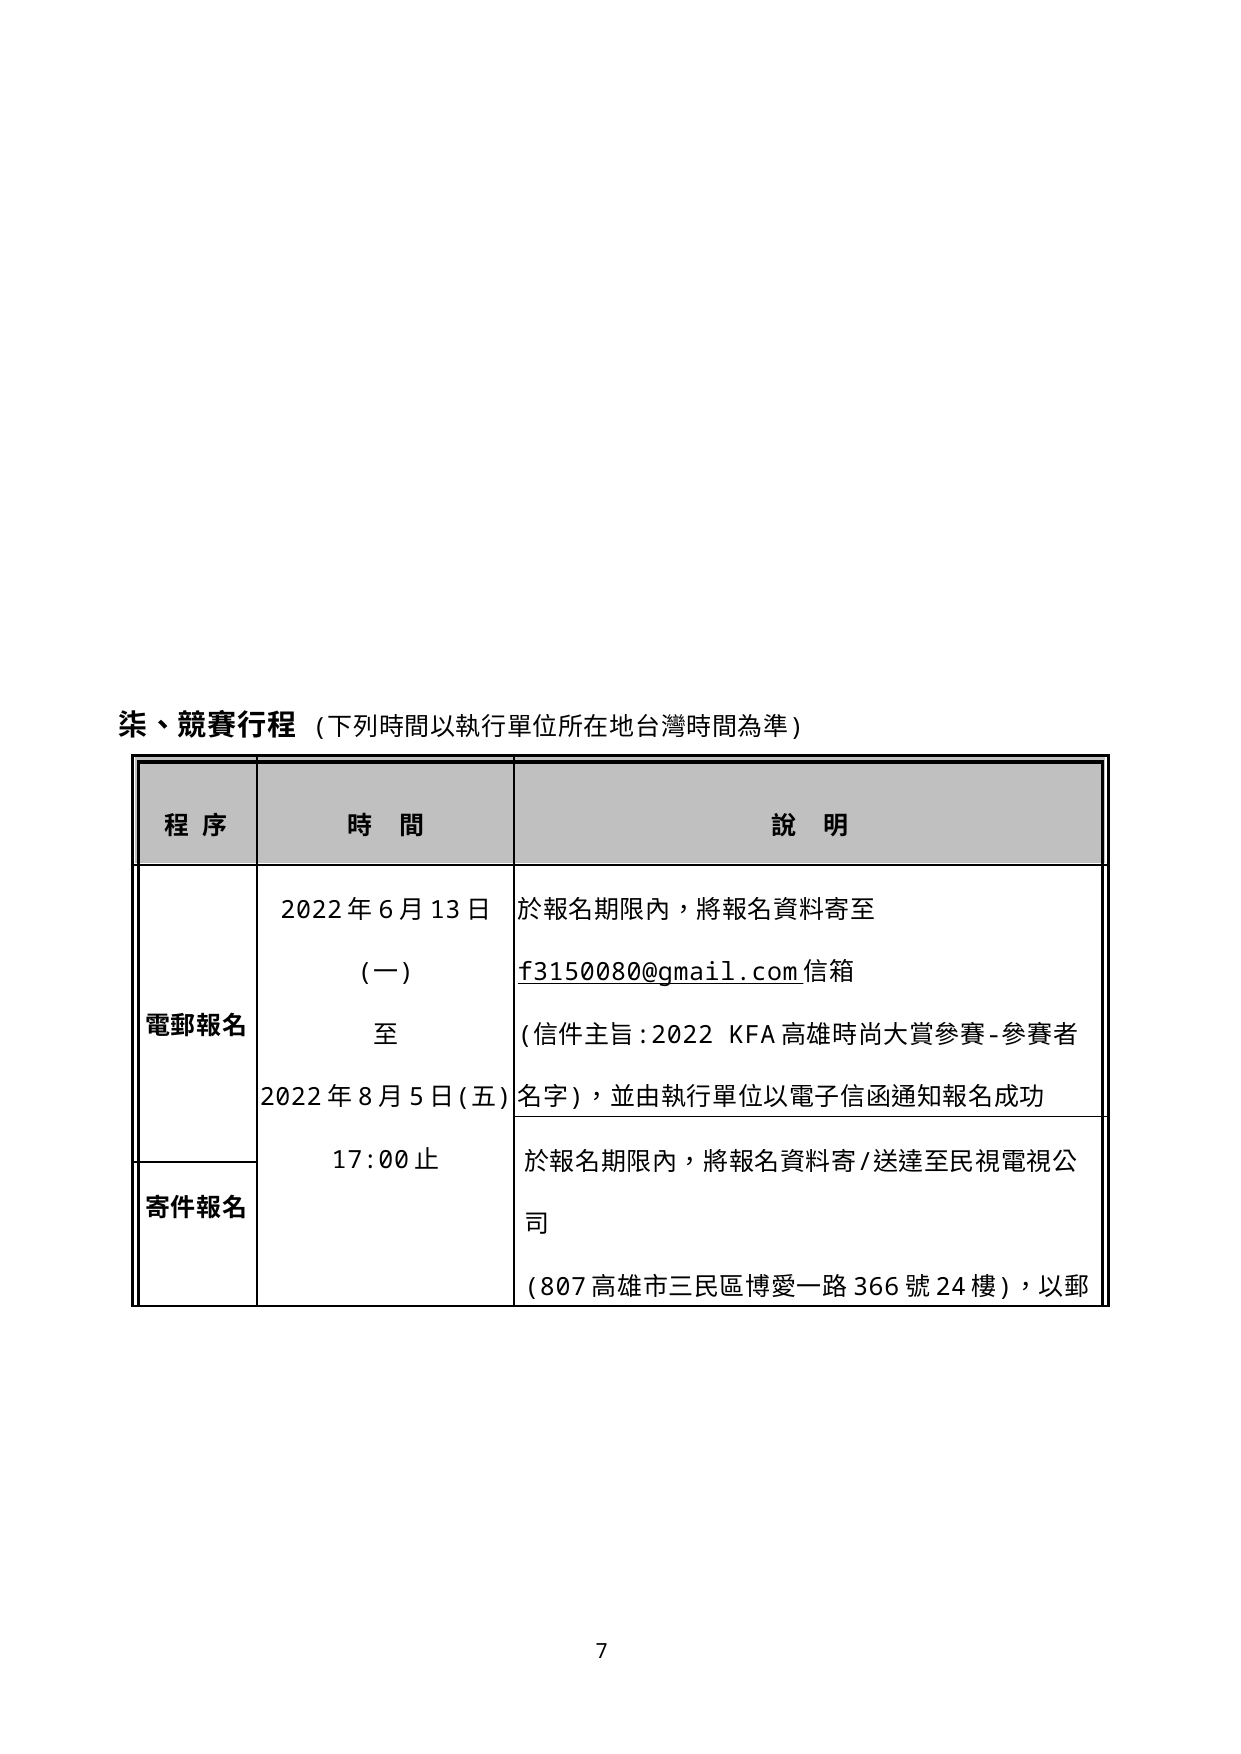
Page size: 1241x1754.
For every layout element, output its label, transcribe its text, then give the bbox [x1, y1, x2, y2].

table_cell 於報名期限內，將報名資料寄至 f3150080@gmail.com信箱 (信件主旨:2022 KFA高雄時尚大賞參賽-參賽者名字)，並由執行單位以電子信函通知報名成功 [515, 866, 1101, 1116]
table_cell 電郵報名 [140, 866, 256, 1161]
table_header 時 間 [258, 764, 513, 863]
table_cell 2022年6月13日(一) 至 2022年8月5日(五) 17:00止 [258, 866, 513, 1305]
text 柒、競賽行程 (下列時間以執行單位所在地台灣時間為準) [118, 681, 1122, 744]
table_header 程 序 [135, 757, 256, 863]
table_cell 寄件報名 [140, 1163, 256, 1305]
table_header 說 明 [515, 757, 1105, 863]
table_cell 於報名期限內，將報名資料寄/送達至民視電視公司 (807高雄市三民區博愛一路366號24樓)，以郵戳為憑。 *請將(附件十)黏貼於寄件封上，作為寄件封面。 [515, 1117, 1101, 1305]
